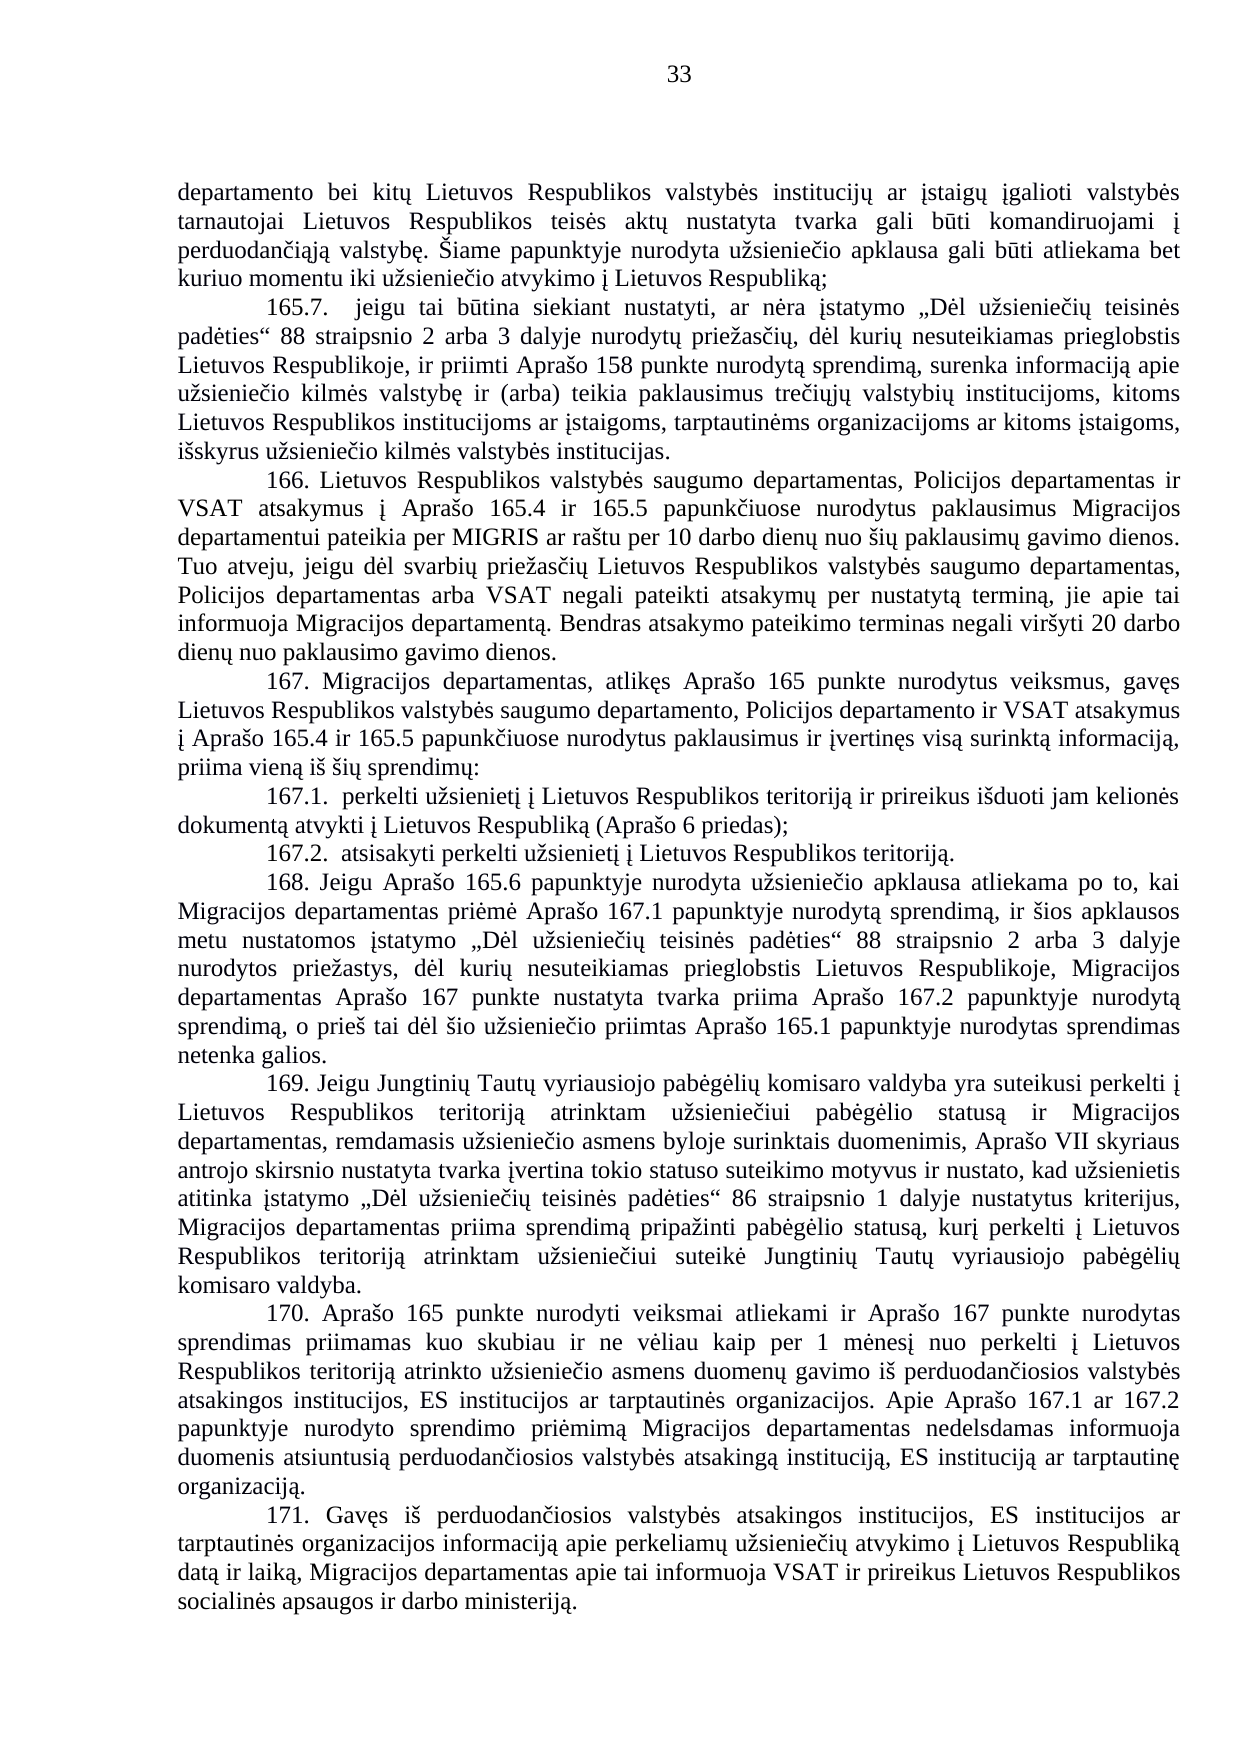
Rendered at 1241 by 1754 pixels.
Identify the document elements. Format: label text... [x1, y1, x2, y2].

text 169. Jeigu Jungtinių Tautų vyriausiojo pabėgėlių komisaro valdyba yra suteikusi perkelti į Lietuvos Respublikos teritoriją atrinktam užsieniečiui pabėgėlio statusą ir Migracijos departamentas, remdamasis užsieniečio asmens byloje surinktais duomenimis, Aprašo VII skyriaus antrojo skirsnio nustatyta tvarka įvertina tokio statuso suteikimo motyvus ir nustato, kad užsienietis atitinka įstatymo „Dėl užsieniečių teisinės padėties“ 86 straipsnio 1 dalyje nustatytus kriterijus, Migracijos departamentas priima sprendimą pripažinti pabėgėlio statusą, kurį perkelti į Lietuvos Respublikos teritoriją atrinktam užsieniečiui suteikė Jungtinių Tautų vyriausiojo pabėgėlių komisaro valdyba. [177, 1068, 1181, 1298]
text 165.7. jeigu tai būtina siekiant nustatyti, ar nėra įstatymo „Dėl užsieniečių teisinės padėties“ 88 straipsnio 2 arba 3 dalyje nurodytų priežasčių, dėl kurių nesuteikiamas prieglobstis Lietuvos Respublikoje, ir priimti Aprašo 158 punkte nurodytą sprendimą, surenka informaciją apie užsieniečio kilmės valstybę ir (arba) teikia paklausimus trečiųjų valstybių institucijoms, kitoms Lietuvos Respublikos institucijoms ar įstaigoms, tarptautinėms organizacijoms ar kitoms įstaigoms, išskyrus užsieniečio kilmės valstybės institucijas. [177, 292, 1181, 465]
text 167.1. perkelti užsienietį į Lietuvos Respublikos teritoriją ir prireikus išduoti jam kelionės dokumentą atvykti į Lietuvos Respubliką (Aprašo 6 priedas); [177, 781, 1181, 838]
text 167. Migracijos departamentas, atlikęs Aprašo 165 punkte nurodytus veiksmus, gavęs Lietuvos Respublikos valstybės saugumo departamento, Policijos departamento ir VSAT atsakymus į Aprašo 165.4 ir 165.5 papunkčiuose nurodytus paklausimus ir įvertinęs visą surinktą informaciją, priima vieną iš šių sprendimų: [177, 666, 1181, 781]
text 168. Jeigu Aprašo 165.6 papunktyje nurodyta užsieniečio apklausa atliekama po to, kai Migracijos departamentas priėmė Aprašo 167.1 papunktyje nurodytą sprendimą, ir šios apklausos metu nustatomos įstatymo „Dėl užsieniečių teisinės padėties“ 88 straipsnio 2 arba 3 dalyje nurodytos priežastys, dėl kurių nesuteikiamas prieglobstis Lietuvos Respublikoje, Migracijos departamentas Aprašo 167 punkte nustatyta tvarka priima Aprašo 167.2 papunktyje nurodytą sprendimą, o prieš tai dėl šio užsieniečio priimtas Aprašo 165.1 papunktyje nurodytas sprendimas netenka galios. [177, 867, 1181, 1068]
text 170. Aprašo 165 punkte nurodyti veiksmai atliekami ir Aprašo 167 punkte nurodytas sprendimas priimamas kuo skubiau ir ne vėliau kaip per 1 mėnesį nuo perkelti į Lietuvos Respublikos teritoriją atrinkto užsieniečio asmens duomenų gavimo iš perduodančiosios valstybės atsakingos institucijos, ES institucijos ar tarptautinės organizacijos. Apie Aprašo 167.1 ar 167.2 papunktyje nurodyto sprendimo priėmimą Migracijos departamentas nedelsdamas informuoja duomenis atsiuntusią perduodančiosios valstybės atsakingą instituciją, ES instituciją ar tarptautinę organizaciją. [177, 1298, 1181, 1500]
text 166. Lietuvos Respublikos valstybės saugumo departamentas, Policijos departamentas ir VSAT atsakymus į Aprašo 165.4 ir 165.5 papunkčiuose nurodytus paklausimus Migracijos departamentui pateikia per MIGRIS ar raštu per 10 darbo dienų nuo šių paklausimų gavimo dienos. Tuo atveju, jeigu dėl svarbių priežasčių Lietuvos Respublikos valstybės saugumo departamentas, Policijos departamentas arba VSAT negali pateikti atsakymų per nustatytą terminą, jie apie tai informuoja Migracijos departamentą. Bendras atsakymo pateikimo terminas negali viršyti 20 darbo dienų nuo paklausimo gavimo dienos. [177, 465, 1181, 666]
text departamento bei kitų Lietuvos Respublikos valstybės institucijų ar įstaigų įgalioti valstybės tarnautojai Lietuvos Respublikos teisės aktų nustatyta tvarka gali būti komandiruojami į perduodančiąją valstybę. Šiame papunktyje nurodyta užsieniečio apklausa gali būti atliekama bet kuriuo momentu iki užsieniečio atvykimo į Lietuvos Respubliką; [177, 177, 1181, 292]
text 167.2. atsisakyti perkelti užsienietį į Lietuvos Respublikos teritoriją. [177, 838, 1181, 867]
text 171. Gavęs iš perduodančiosios valstybės atsakingos institucijos, ES institucijos ar tarptautinės organizacijos informaciją apie perkeliamų užsieniečių atvykimo į Lietuvos Respubliką datą ir laiką, Migracijos departamentas apie tai informuoja VSAT ir prireikus Lietuvos Respublikos socialinės apsaugos ir darbo ministeriją. [177, 1500, 1181, 1615]
